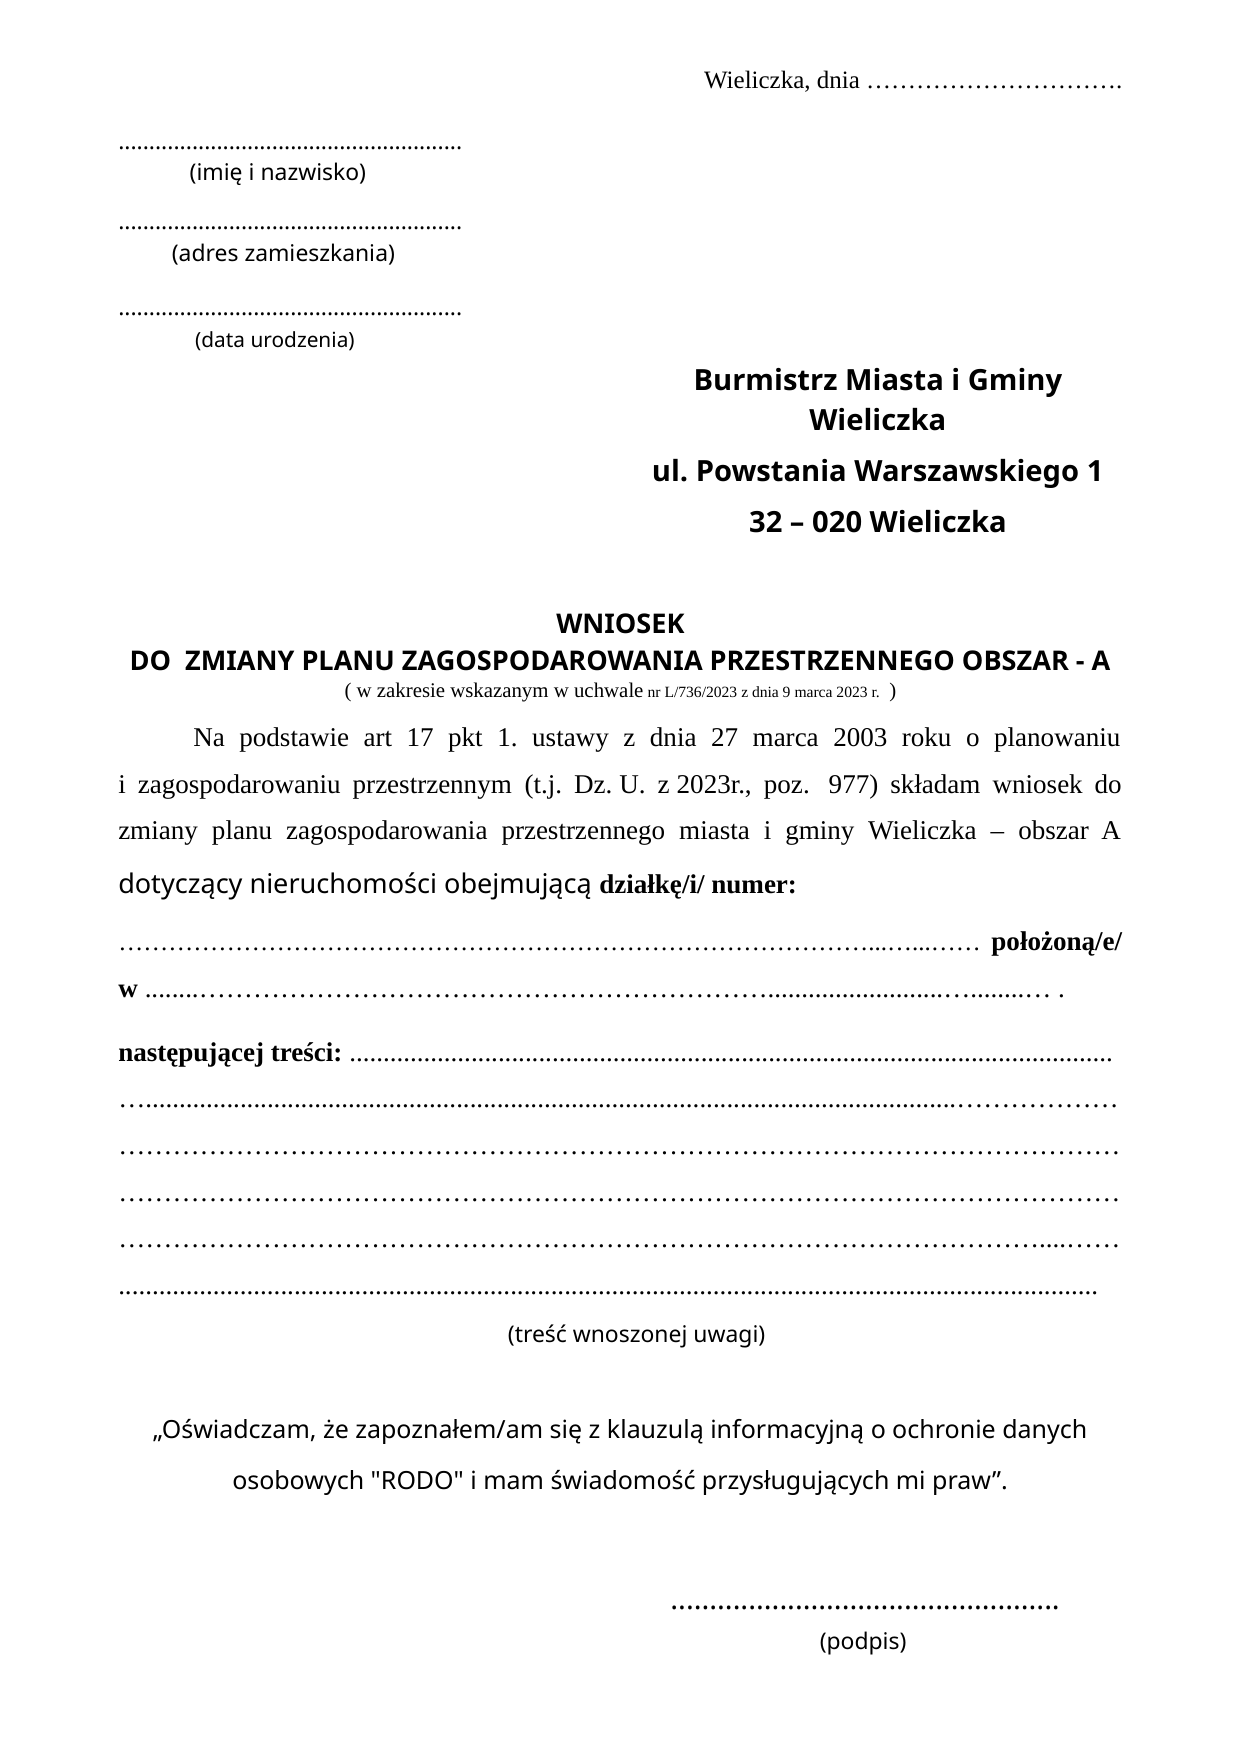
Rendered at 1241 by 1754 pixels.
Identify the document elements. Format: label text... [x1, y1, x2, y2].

text (adres zamieszkania) [118, 236, 1122, 268]
text ( w zakresie wskazanym w uchwale nr L/736/2023 z dnia 9 marca 2023 r. ) [118, 678, 1122, 702]
text (treść wnoszonej uwagi) [118, 1316, 1122, 1350]
text (data urodzenia) [118, 323, 1122, 354]
text Wieliczka, dnia …………………………. [118, 65, 1122, 94]
text „Oświadczam, że zapoznałem/am się z klauzulą informacyjną o ochronie danych osobowych "RODO" i mam świadomość przysługujących mi praw”. [118, 1411, 1122, 1496]
table_cell 32 – 020 Wieliczka [633, 496, 1123, 547]
text ........................................................ [118, 125, 1122, 156]
table_header Burmistrz Miasta i Gminy Wieliczka [633, 354, 1123, 445]
text DO ZMIANY PLANU ZAGOSPODAROWANIA PRZESTRZENNEGO OBSZAR - A [118, 641, 1122, 678]
text …........................................................................................................................……………… [118, 1082, 1122, 1113]
text następującej treści: ................................................................................................................. [118, 1036, 1122, 1067]
text .................................................. [118, 1578, 1122, 1618]
table_cell ul. Powstania Warszawskiego 1 [633, 445, 1123, 496]
text ………………………………………………………………………………...…...…… położoną/e/ w ........………………………………………………………..........................…........… . [118, 925, 1122, 1003]
text WNIOSEK [118, 604, 1122, 641]
text (imię i nazwisko) [118, 156, 1122, 187]
text ........................................................ [118, 291, 1122, 323]
text (podpis) [118, 1618, 1122, 1658]
text ........................................................ [118, 205, 1122, 236]
text Na podstawie art 17 pkt 1. ustawy z dnia 27 marca 2003 roku o planowaniu i zagospodarowaniu przestrzennym (t.j. Dz. U. z 2023r., poz. 977) składam wniosek do zmiany planu zagospodarowania przestrzennego miasta i gminy Wieliczka – obszar A dotyczący nieruchomości obejmującą działkę/i/ numer: [118, 721, 1122, 901]
text ………………………………………………………………………………………………………………………………………………………………………………………………………………………………………………………………………………………………....…… ................................................................................................................................................. [118, 1129, 1122, 1300]
